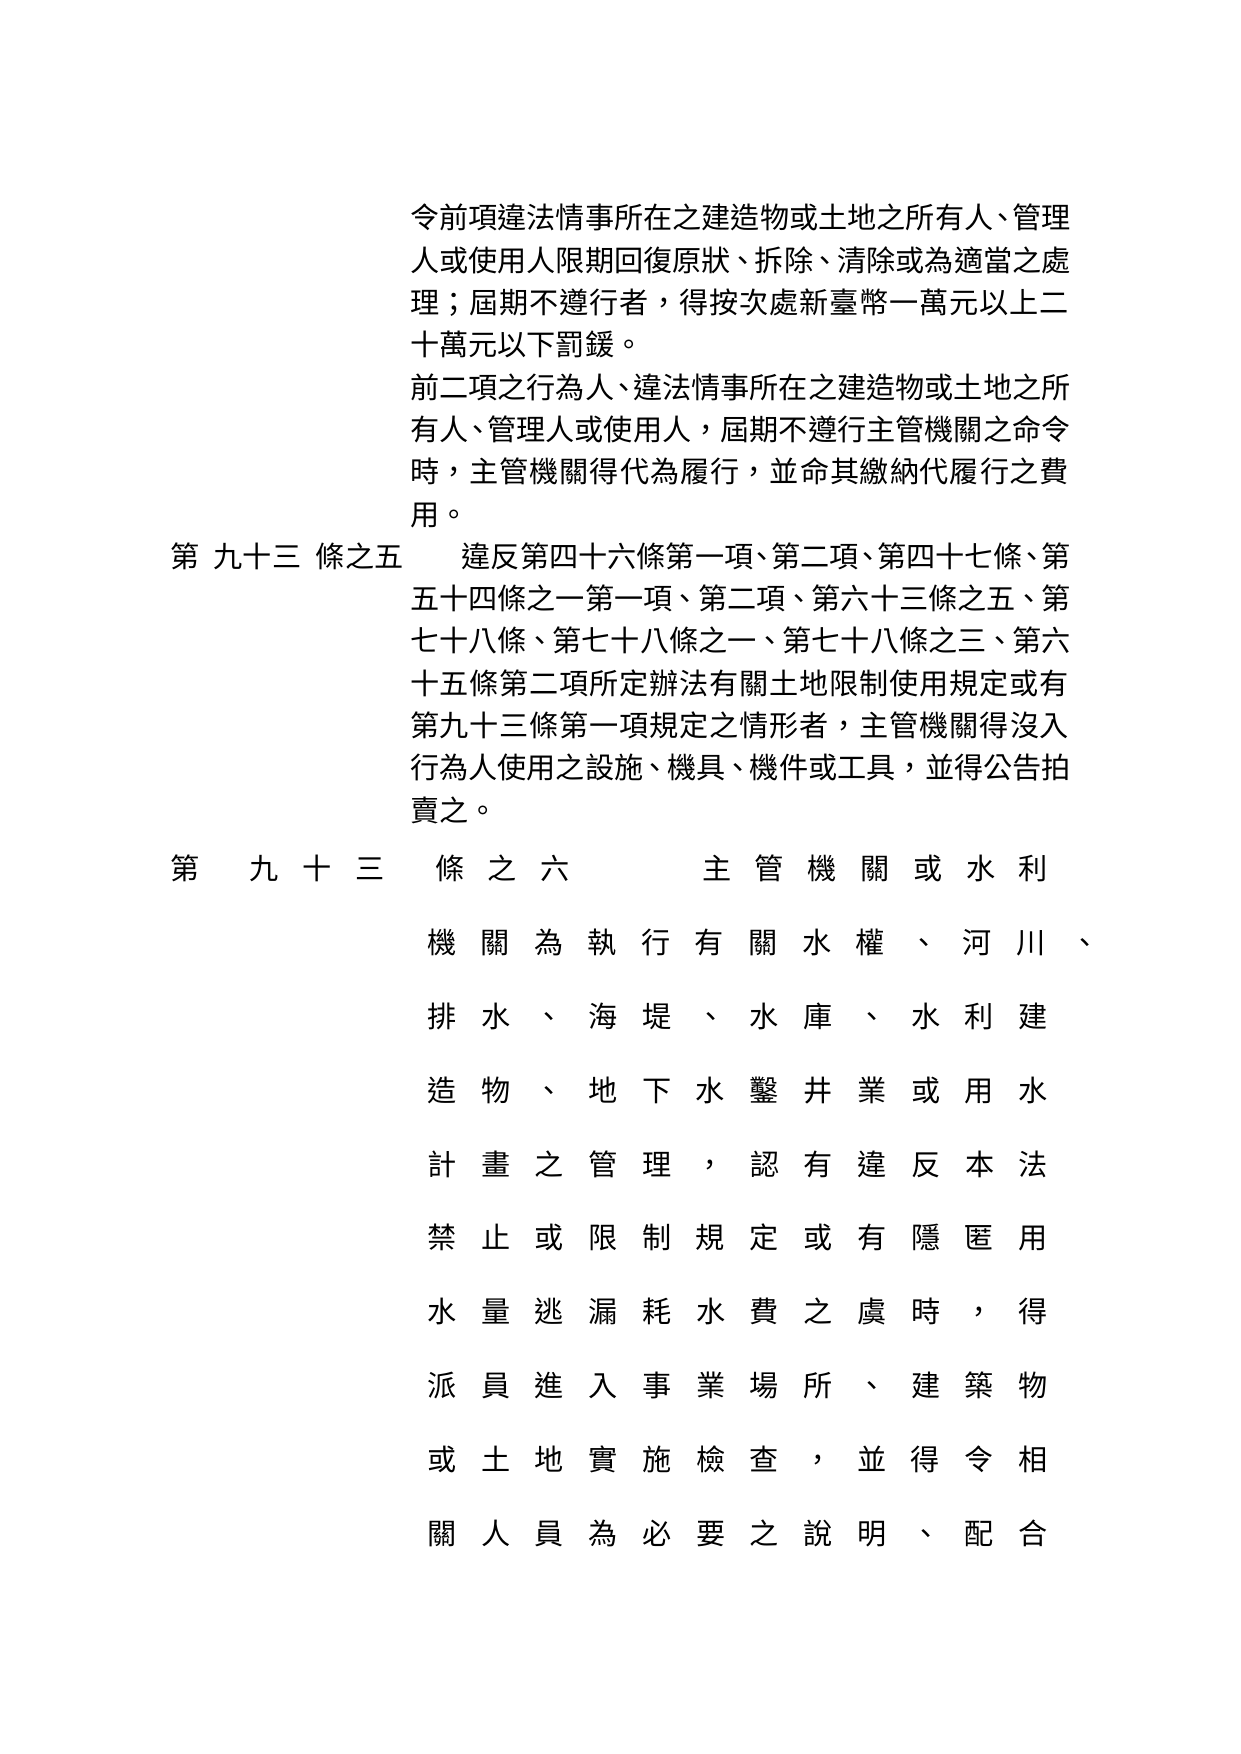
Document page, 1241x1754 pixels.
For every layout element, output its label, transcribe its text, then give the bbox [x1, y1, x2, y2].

text 第 九十三 條之六 主管機關或水利機關為執行有關水權、河川、排水、海堤、水庫、水利建造物、地下水鑿井業或用水計畫之管理，認有違反本法禁止或限制規定或有隱匿用水量逃漏耗水費之虞時，得派員進入事業場所、建築物或土地實施檢查，並得令相關人員為必要之說明、配合措施或提供相關資料；被檢查者不得規避、妨礙或拒絕。有具體事實足認有違反實施檢查之行為且規避、妨礙或拒絕檢查時，主管機關或水利機關得強制進入；必要時，並得商請轄區內警察機關協助之。 [170, 829, 1070, 1569]
text 令前項違法情事所在之建造物或土地之所有人、管理人或使用人限期回復原狀、拆除、清除或為適當之處理；屆期不遵行者，得按次處新臺幣一萬元以上二十萬元以下罰鍰。 前二項之行為人、違法情事所在之建造物或土地之所有人、管理人或使用人，屆期不遵行主管機關之命令時，主管機關得代為履行，並命其繳納代履行之費用。 [170, 195, 1070, 533]
text 第 九十三 條之五 違反第四十六條第一項、第二項、第四十七條、第五十四條之一第一項、第二項、第六十三條之五、第七十八條、第七十八條之一、第七十八條之三、第六十五條第二項所定辦法有關土地限制使用規定或有第九十三條第一項規定之情形者，主管機關得沒入行為人使用之設施、機具、機件或工具，並得公告拍賣之。 [170, 533, 1070, 829]
